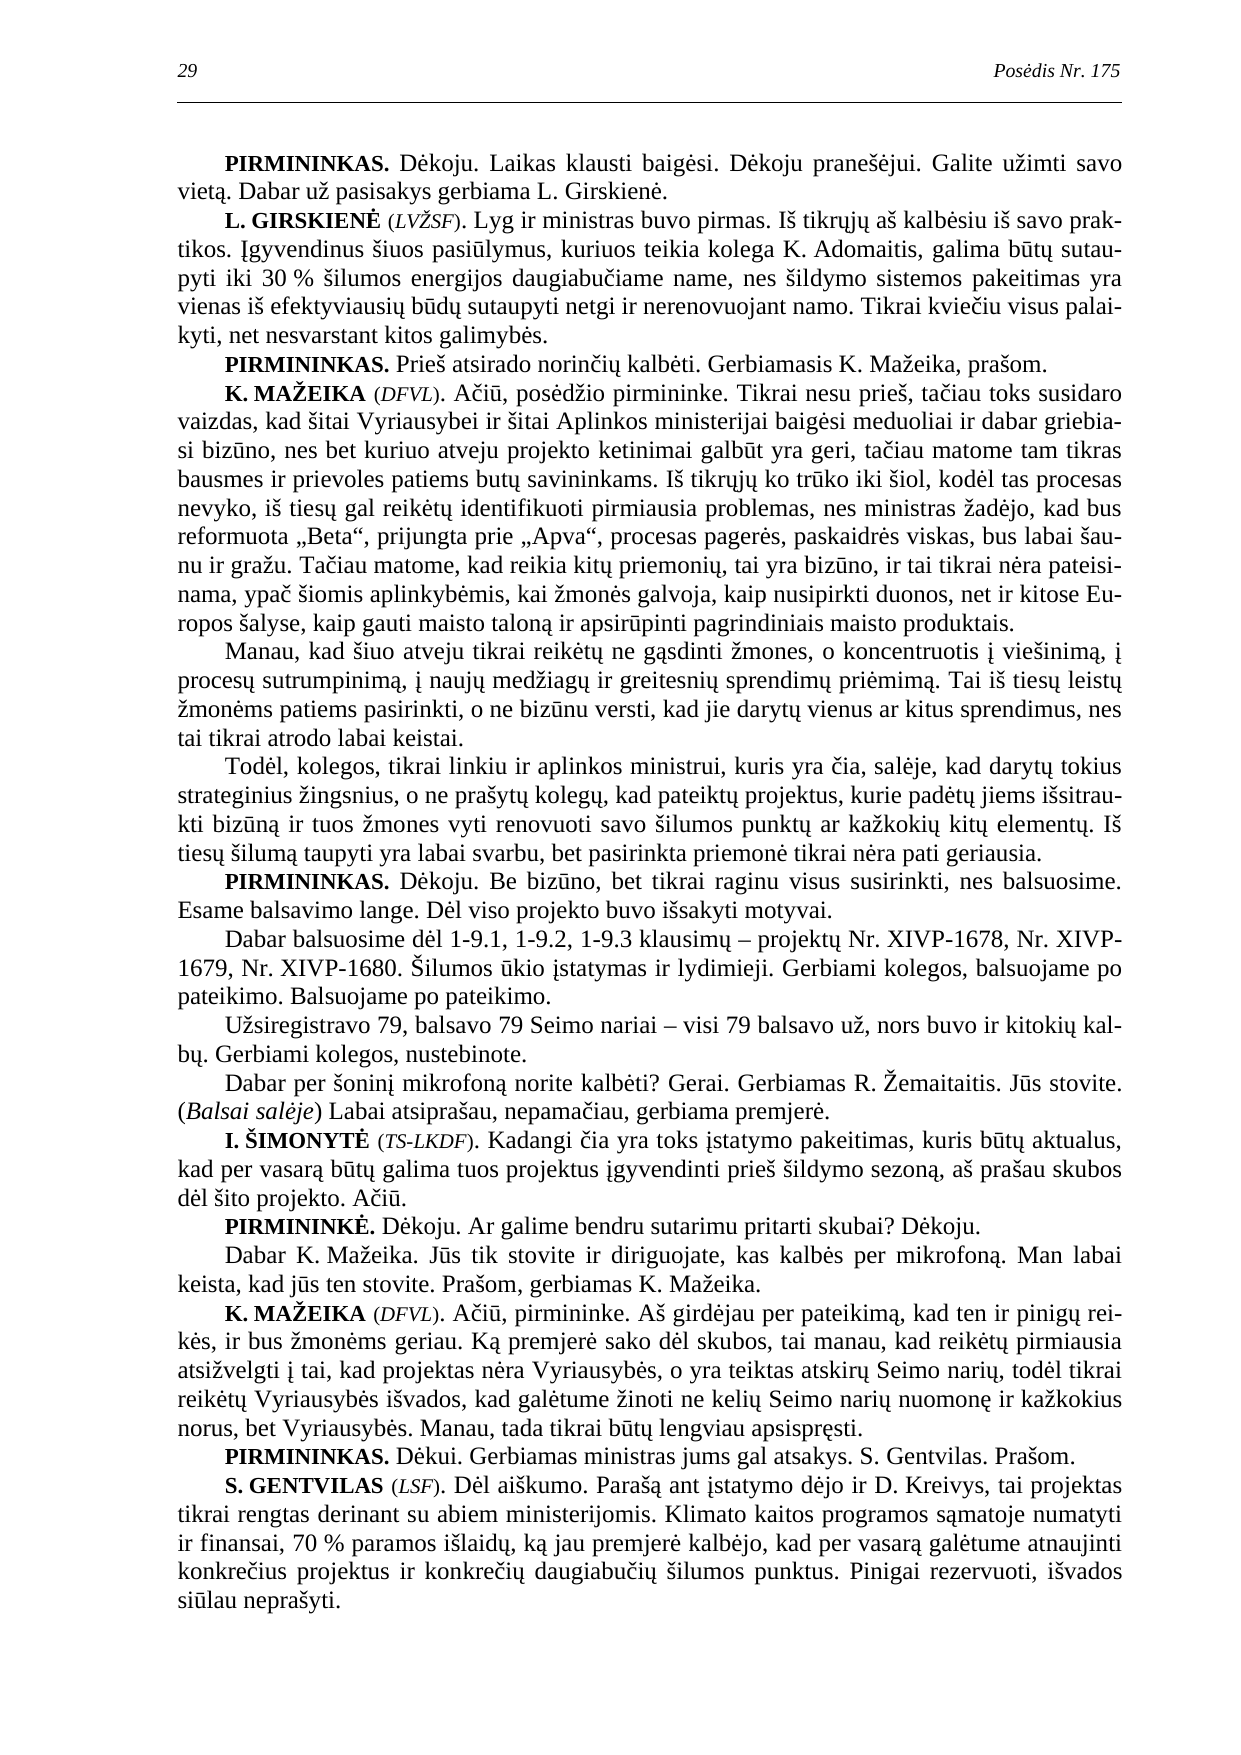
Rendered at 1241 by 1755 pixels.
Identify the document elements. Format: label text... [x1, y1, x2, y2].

text K. MAŽEIKA (DFVL). Ačiū, pir­mi­nin­ke. Aš gir­dė­jau per pa­tei­ki­mą, kad ten ir pi­ni­gų rei­kės, ir bus žmo­nėms ge­riau. Ką prem­je­rė sa­ko dėl sku­bos, tai ma­nau, kad rei­kė­tų pir­miau­sia at­si­žvelg­ti į tai, kad pro­jek­tas nė­ra Vy­riau­sy­bės, o yra teik­tas at­ski­rų Sei­mo na­rių, to­dėl tik­rai rei­kė­tų Vy­riau­sy­bės iš­va­dos, kad ga­lė­tu­me ži­no­ti ne ke­lių Sei­mo na­rių nuo­mo­nę ir kaž­ko­kius no­rus, bet Vy­riau­sy­bės. Ma­nau, ta­da tik­rai bū­tų leng­viau ap­si­spręs­ti. [177, 1298, 1122, 1441]
text Da­bar K. Ma­žei­ka. Jūs tik sto­vi­te ir di­ri­guo­ja­te, kas kal­bės per mik­ro­fo­ną. Man la­bai keis­ta, kad jūs ten sto­vi­te. Pra­šom, ger­bia­mas K. Ma­žei­ka. [177, 1240, 1122, 1298]
text PIRMININKAS. Dė­ko­ju. Lai­kas klaus­ti bai­gė­si. Dė­ko­ju pra­ne­šė­jui. Ga­li­te už­im­ti sa­vo vie­tą. Da­bar už pa­si­sa­kys ger­bia­ma L. Girs­kie­nė. [177, 148, 1122, 205]
text PIRMININKAS. Dė­kui. Ger­bia­mas mi­nist­ras jums gal at­sa­kys. S. Gent­vi­las. Pra­šom. [177, 1441, 1122, 1470]
text To­dėl, ko­le­gos, tik­rai lin­kiu ir ap­lin­kos mi­nist­rui, ku­ris yra čia, sa­lė­je, kad da­ry­tų to­kius stra­te­gi­nius žings­nius, o ne pra­šy­tų ko­le­gų, kad pa­teik­tų pro­jek­tus, ku­rie pa­dė­tų jiems iš­si­trau­k­ti bi­zū­ną ir tuos žmo­nes vy­ti re­no­vuo­ti sa­vo ši­lu­mos punk­tų ar kaž­ko­kių ki­tų ele­men­tų. Iš tie­sų ši­lu­mą tau­py­ti yra la­bai svar­bu, bet pa­si­rink­ta prie­mo­nė tik­rai nė­ra pa­ti ge­riau­sia. [177, 751, 1122, 866]
text Da­bar per šo­ni­nį mik­ro­fo­ną no­ri­te kal­bė­ti? Ge­rai. Ger­bia­mas R. Že­mai­tai­tis. Jūs sto­vi­te. (Bal­sai sa­lė­je) La­bai at­si­pra­šau, ne­pa­ma­čiau, ger­bia­ma prem­je­rė. [177, 1068, 1122, 1125]
text S. GENTVILAS (LSF). Dėl aiš­ku­mo. Pa­ra­šą ant įsta­ty­mo dė­jo ir D. Krei­vys, tai pro­jek­tas tik­rai reng­tas de­ri­nant su abiem mi­nis­te­ri­jo­mis. Kli­ma­to kai­tos pro­gra­mos są­ma­to­je nu­ma­ty­ti ir fi­nan­sai, 70 % pa­ra­mos iš­lai­dų, ką jau prem­je­rė kal­bė­jo, kad per va­sa­rą ga­lė­tu­me at­nau­jin­ti kon­kre­čius pro­jek­tus ir kon­kre­čių dau­gia­bu­čių ši­lu­mos punk­tus. Pi­ni­gai re­zer­vuo­ti, iš­va­dos siū­lau ne­pra­šy­ti. [177, 1470, 1122, 1614]
text I. ŠIMONYTĖ (TS-LKDF). Ka­dan­gi čia yra toks įsta­ty­mo pa­kei­ti­mas, ku­ris bū­tų ak­tu­a­lus, kad per va­sa­rą bū­tų ga­li­ma tuos pro­jek­tus įgy­ven­din­ti prieš šil­dy­mo se­zo­ną, aš pra­šau sku­bos dėl ši­to pro­jek­to. Ačiū. [177, 1125, 1122, 1211]
text PIRMININKĖ. Dė­ko­ju. Ar ga­li­me ben­dru su­ta­ri­mu pri­tar­ti sku­bai? Dė­ko­ju. [177, 1211, 1122, 1240]
text Da­bar bal­suo­si­me dėl 1-9.1, 1-9.2, 1-9.3 klau­si­mų – pro­jek­tų Nr. XIVP-1678, Nr. XIVP-1679, Nr. XIVP-1680. Ši­lu­mos ūkio įsta­ty­mas ir ly­di­mie­ji. Ger­bia­mi ko­le­gos, bal­suo­ja­me po pa­tei­ki­mo. Bal­suo­ja­me po pa­tei­ki­mo. [177, 924, 1122, 1010]
text Ma­nau, kad šiuo at­ve­ju tik­rai rei­kė­tų ne gąs­din­ti žmo­nes, o kon­cen­truo­tis į vie­ši­ni­mą, į pro­ce­sų su­trum­pi­ni­mą, į nau­jų me­džia­gų ir grei­tes­nių spren­di­mų pri­ėmi­mą. Tai iš tie­sų leis­tų žmo­nėms pa­tiems pa­si­rink­ti, o ne bi­zū­nu vers­ti, kad jie da­ry­tų vie­nus ar ki­tus spren­di­mus, nes tai tik­rai at­ro­do la­bai keis­tai. [177, 636, 1122, 751]
text Už­si­re­gist­ra­vo 79, bal­sa­vo 79 Sei­mo na­riai – vi­si 79 bal­sa­vo už, nors bu­vo ir ki­to­kių kal­bų. Ger­bia­mi ko­le­gos, nu­ste­bi­no­te. [177, 1010, 1122, 1068]
text K. MAŽEIKA (DFVL). Ačiū, po­sė­džio pir­mi­nin­ke. Tik­rai ne­su prieš, ta­čiau toks su­si­da­ro vaiz­das, kad ši­tai Vy­riau­sy­bei ir ši­tai Ap­lin­kos mi­nis­te­ri­jai bai­gė­si me­duo­liai ir da­bar grie­bia­si bi­zū­no, nes bet ku­riuo at­ve­ju pro­jek­to ke­ti­ni­mai gal­būt yra ge­ri, ta­čiau ma­to­me tam tik­ras baus­mes ir prie­vo­les pa­tiems bu­tų sa­vi­nin­kams. Iš tik­rų­jų ko trū­ko iki šiol, ko­dėl tas pro­ce­sas ne­vy­ko, iš tie­sų gal rei­kė­tų iden­ti­fi­kuo­ti pir­miau­sia pro­ble­mas, nes mi­nist­ras ža­dė­jo, kad bus re­for­muo­ta „Beta“, pri­jung­ta prie „Apva“, pro­ce­sas pa­ge­rės, pa­skaid­rės vis­kas, bus la­bai šau­nu ir gra­žu. Ta­čiau ma­to­me, kad rei­kia ki­tų prie­mo­nių, tai yra bi­zū­no, ir tai tik­rai nė­ra pa­tei­si­na­ma, ypač šio­mis ap­lin­ky­bė­mis, kai žmo­nės gal­vo­ja, kaip nu­si­pirk­ti duo­nos, net ir ki­to­se Eu­ro­pos ša­ly­se, kaip gau­ti mais­to ta­lo­ną ir ap­si­rū­pin­ti pa­grin­di­niais mais­to pro­duk­tais. [177, 378, 1122, 636]
text PIRMININKAS. Prieš at­si­ra­do no­rin­čių kal­bė­ti. Ger­bia­ma­sis K. Ma­žei­ka, pra­šom. [177, 349, 1122, 378]
text PIRMININKAS. Dė­ko­ju. Be bi­zū­no, bet tik­rai ra­gi­nu vi­sus su­si­rink­ti, nes bal­suo­si­me. Esa­me bal­sa­vi­mo lan­ge. Dėl vi­so pro­jek­to bu­vo iš­sa­ky­ti mo­ty­vai. [177, 866, 1122, 924]
text L. GIRSKIENĖ (LVŽSF). Lyg ir mi­nist­ras bu­vo pir­mas. Iš tik­rų­jų aš kal­bė­siu iš sa­vo prak­ti­kos. Įgy­ven­di­nus šiuos pa­siū­ly­mus, ku­riuos tei­kia ko­le­ga K. Ado­mai­tis, ga­li­ma bū­tų su­tau­py­ti iki 30 % ši­lu­mos ener­gi­jos dau­gia­bu­čia­me na­me, nes šil­dy­mo sis­te­mos pa­kei­ti­mas yra vie­nas iš efek­ty­viau­sių bū­dų su­tau­py­ti net­gi ir ne­re­no­vuo­jant na­mo. Tik­rai kvie­čiu vi­sus pa­lai­ky­ti, net ne­svars­tant ki­tos ga­li­my­bės. [177, 205, 1122, 349]
